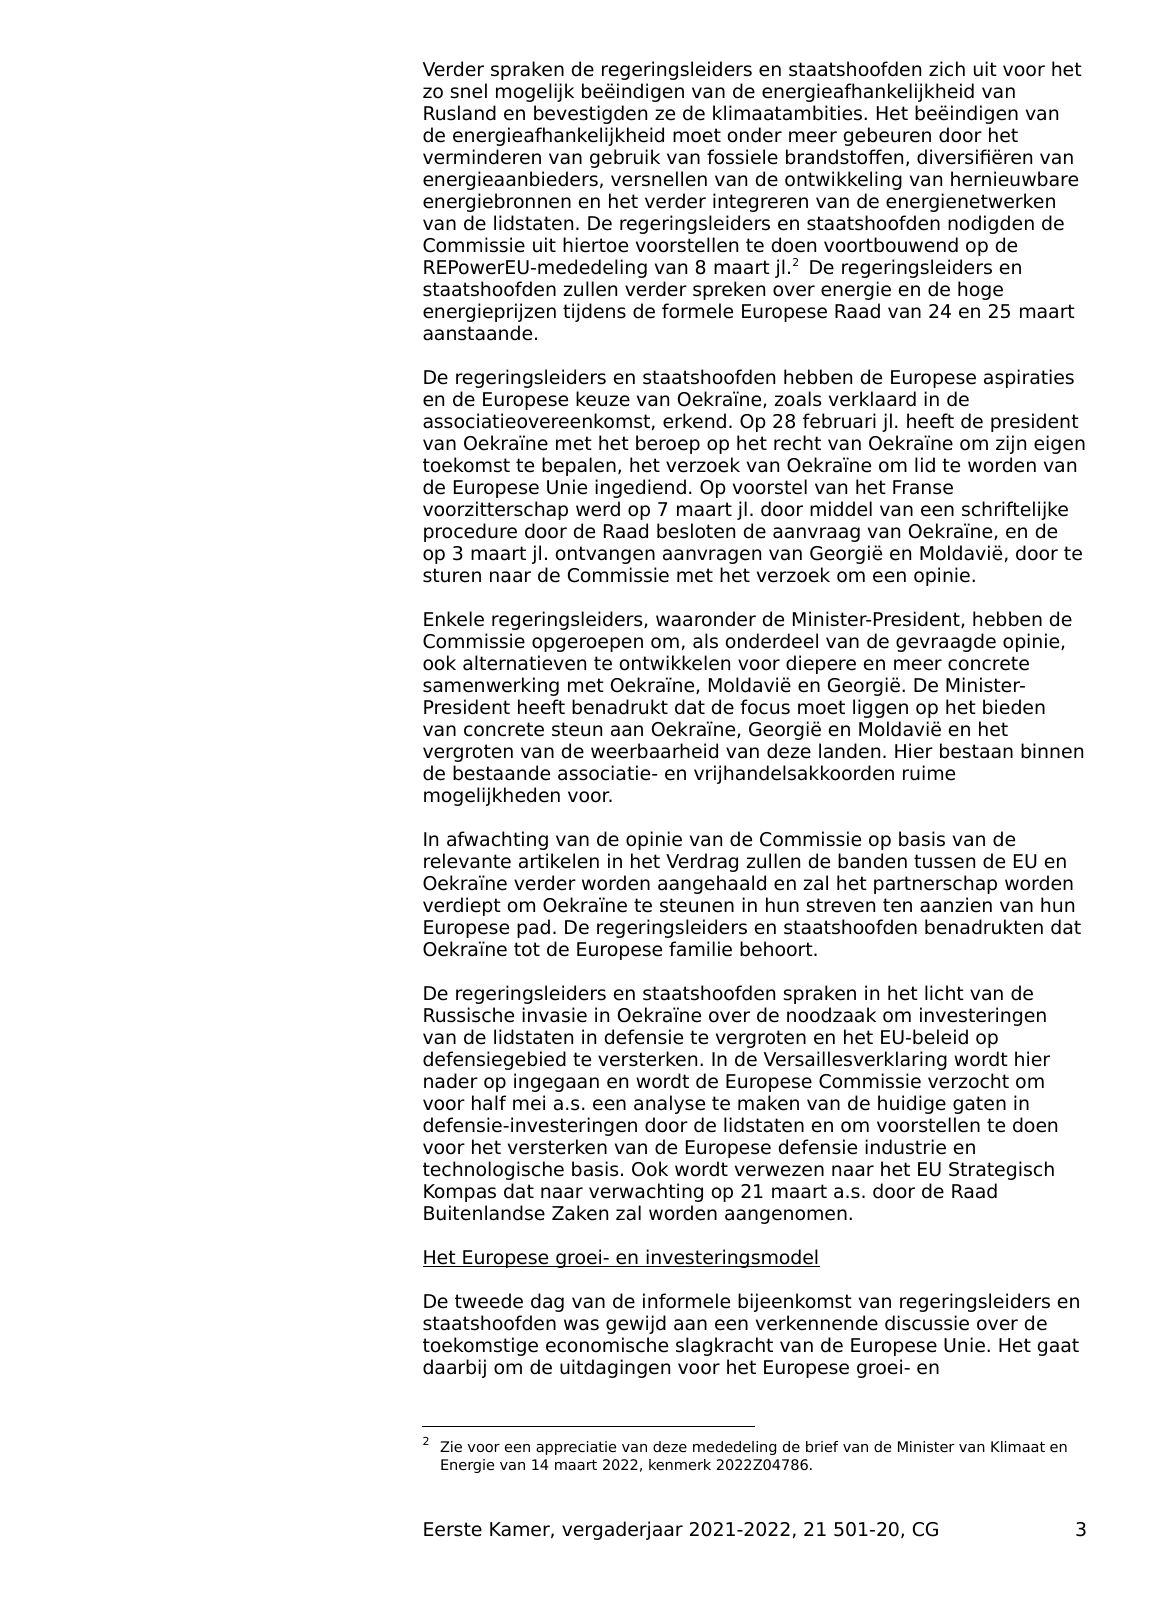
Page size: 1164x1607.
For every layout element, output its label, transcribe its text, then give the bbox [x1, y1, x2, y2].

text De regeringsleiders en staatshoofden spraken in het licht van de Russische invasie in Oekraïne over de noodzaak om investeringen van de lidstaten in defensie te vergroten en het EU-beleid op defensiegebied te versterken. In de Versaillesverklaring wordt hier nader op ingegaan en wordt de Europese Commissie verzocht om voor half mei a.s. een analyse te maken van de huidige gaten in defensie-investeringen door de lidstaten en om voorstellen te doen voor het versterken van de Europese defensie industrie en technologische basis. Ook wordt verwezen naar het EU Strategisch Kompas dat naar verwachting op 21 maart a.s. door de Raad Buitenlandse Zaken zal worden aangenomen. [422, 983, 1087, 1225]
text Enkele regeringsleiders, waaronder de Minister-President, hebben de Commissie opgeroepen om, als onderdeel van de gevraagde opinie, ook alternatieven te ontwikkelen voor diepere en meer concrete samenwerking met Oekraïne, Moldavië en Georgië. De Minister-President heeft benadrukt dat de focus moet liggen op het bieden van concrete steun aan Oekraïne, Georgië en Moldavië en het vergroten van de weerbaarheid van deze landen. Hier bestaan binnen de bestaande associatie- en vrijhandelsakkoorden ruime mogelijkheden voor. [422, 609, 1087, 807]
text Verder spraken de regeringsleiders en staatshoofden zich uit voor het zo snel mogelijk beëindigen van de energieafhankelijkheid van Rusland en bevestigden ze de klimaatambities. Het beëindigen van de energieafhankelijkheid moet onder meer gebeuren door het verminderen van gebruik van fossiele brandstoffen, diversifiëren van energieaanbieders, versnellen van de ontwikkeling van hernieuwbare energiebronnen en het verder integreren van de energienetwerken van de lidstaten. De regeringsleiders en staatshoofden nodigden de Commissie uit hiertoe voorstellen te doen voortbouwend op de REPowerEU-mededeling van 8 maart jl. De regeringsleiders en staatshoofden zullen verder spreken over energie en de hoge energieprijzen tijdens de formele Europese Raad van 24 en 25 maart aanstaande. [422, 59, 1087, 345]
subtitle Het Europese groei- en investeringsmodel [422, 1247, 1087, 1269]
text Zie voor een appreciatie van deze mededeling de brief van de Minister van Klimaat en Energie van 14 maart 2022, kenmerk 2022Z04786. [422, 1435, 1087, 1474]
text De regeringsleiders en staatshoofden hebben de Europese aspiraties en de Europese keuze van Oekraïne, zoals verklaard in de associatieovereenkomst, erkend. Op 28 februari jl. heeft de president van Oekraïne met het beroep op het recht van Oekraïne om zijn eigen toekomst te bepalen, het verzoek van Oekraïne om lid te worden van de Europese Unie ingediend. Op voorstel van het Franse voorzitterschap werd op 7 maart jl. door middel van een schriftelijke procedure door de Raad besloten de aanvraag van Oekraïne, en de op 3 maart jl. ontvangen aanvragen van Georgië en Moldavië, door te sturen naar de Commissie met het verzoek om een opinie. [422, 367, 1087, 587]
text In afwachting van de opinie van de Commissie op basis van de relevante artikelen in het Verdrag zullen de banden tussen de EU en Oekraïne verder worden aangehaald en zal het partnerschap worden verdiept om Oekraïne te steunen in hun streven ten aanzien van hun Europese pad. De regeringsleiders en staatshoofden benadrukten dat Oekraïne tot de Europese familie behoort. [422, 829, 1087, 961]
text De tweede dag van de informele bijeenkomst van regeringsleiders en staatshoofden was gewijd aan een verkennende discussie over de toekomstige economische slagkracht van de Europese Unie. Het gaat daarbij om de uitdagingen voor het Europese groei- en [422, 1291, 1087, 1379]
